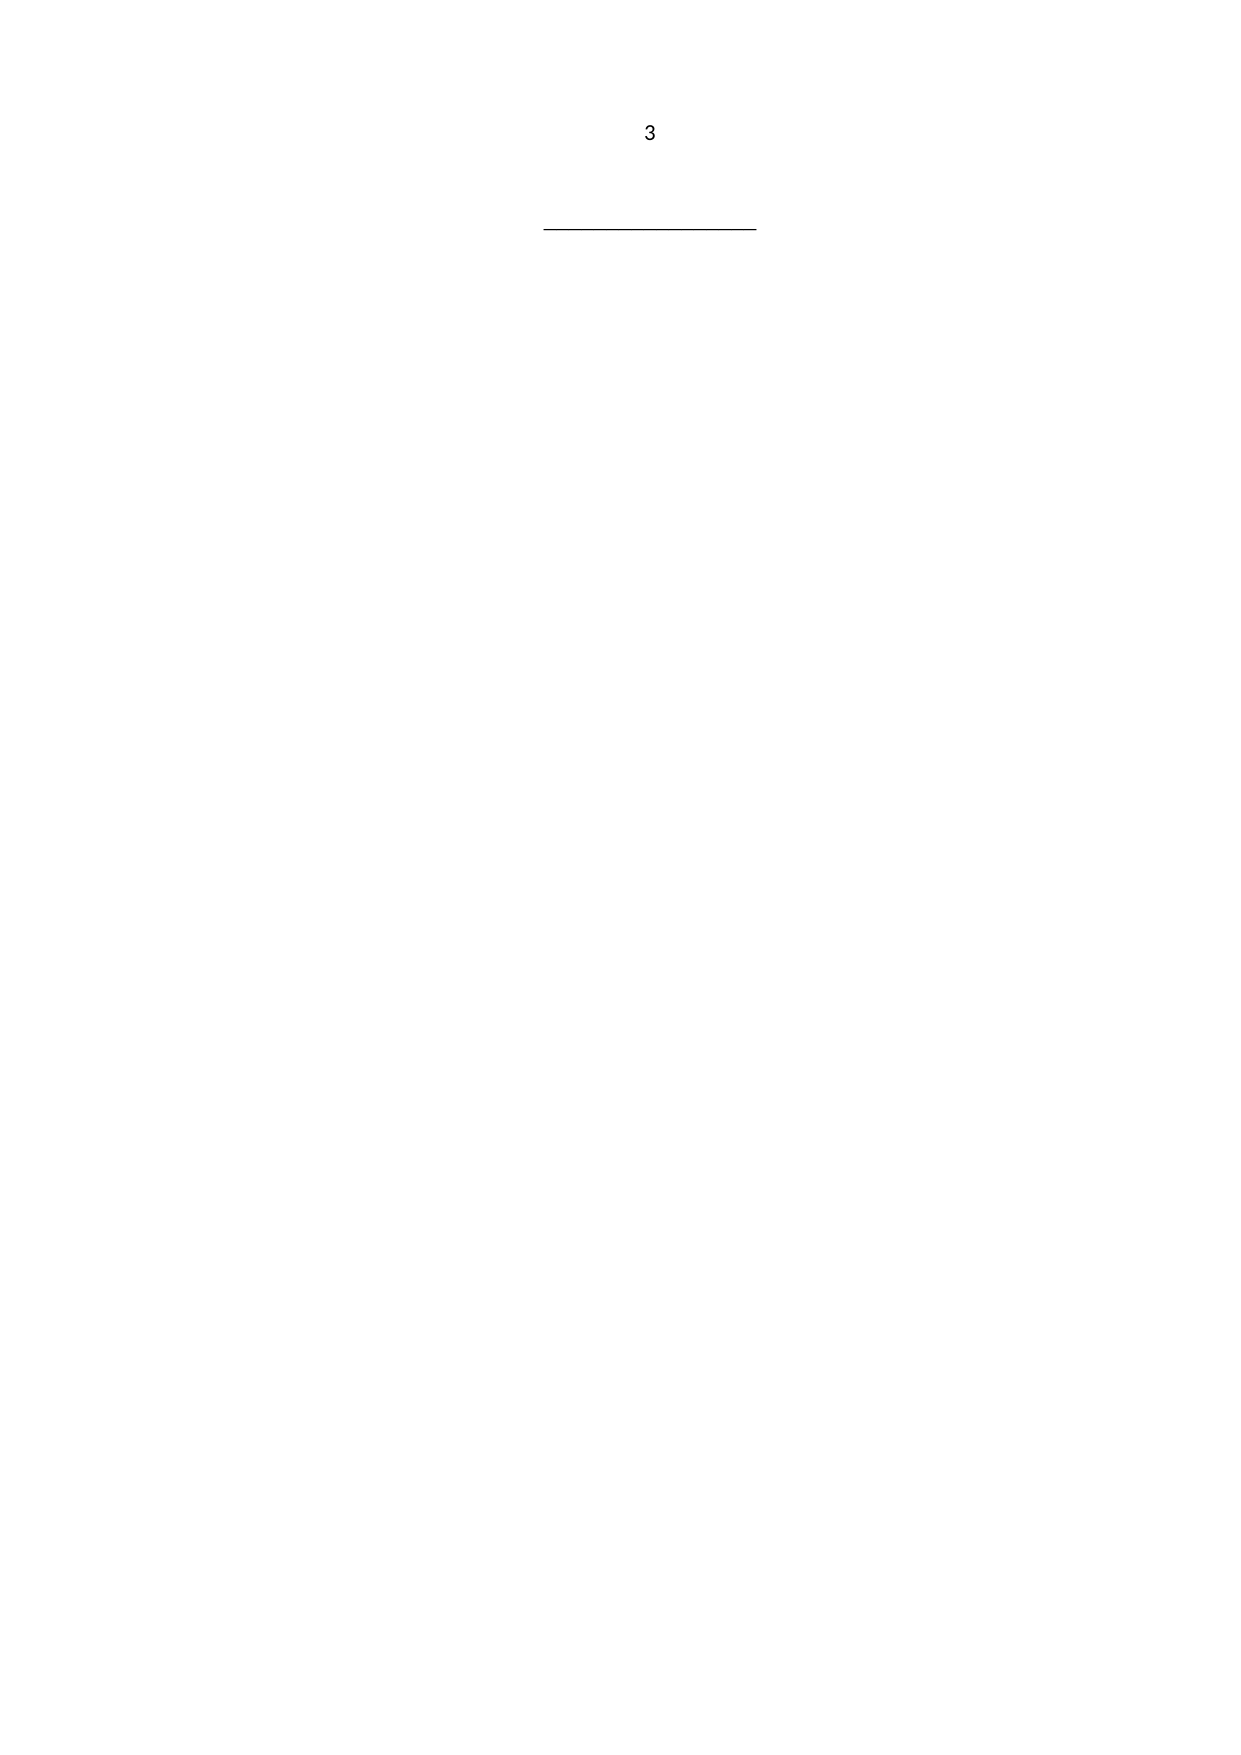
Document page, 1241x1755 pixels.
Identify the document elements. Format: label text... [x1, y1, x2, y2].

text _________________ [177, 204, 1122, 232]
